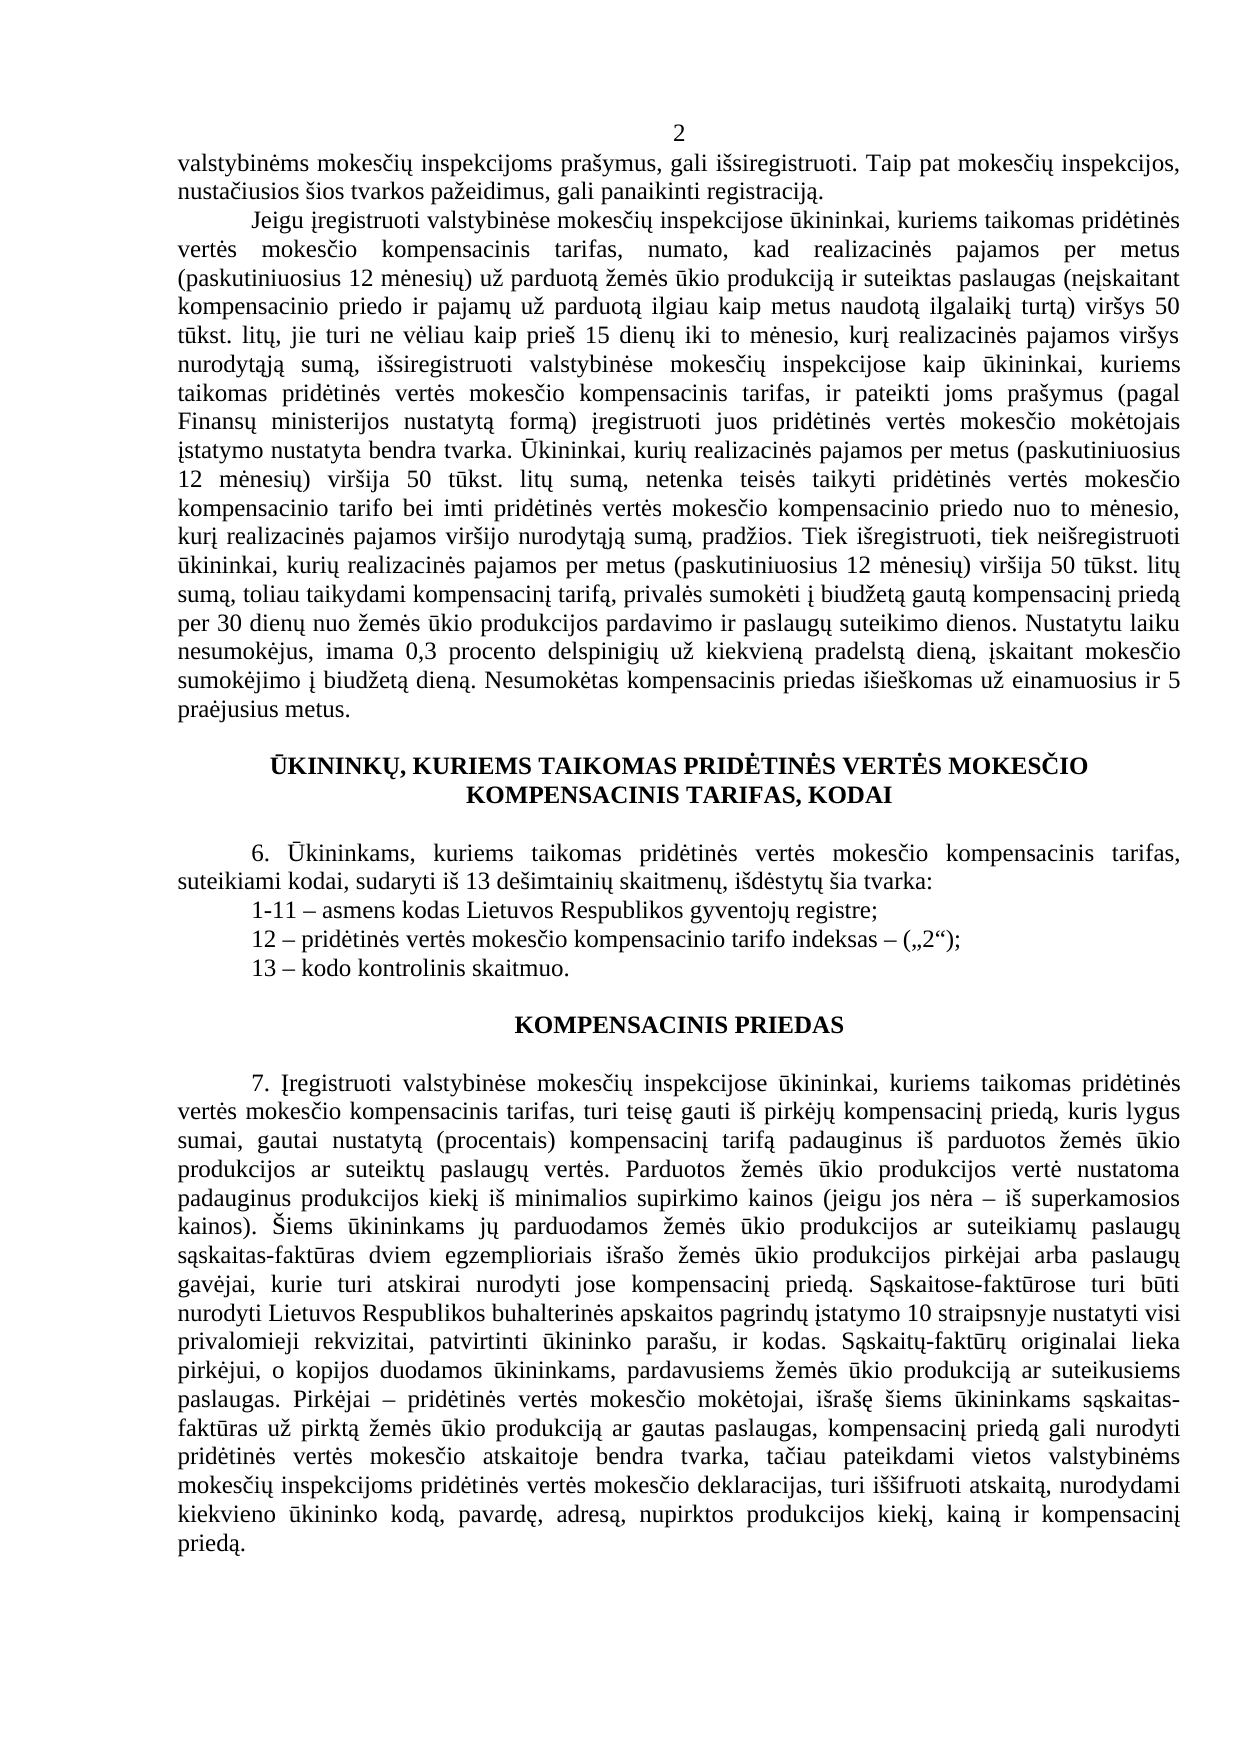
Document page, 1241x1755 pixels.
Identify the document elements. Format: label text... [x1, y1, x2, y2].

text Jeigu įregistruoti valstybinėse mokesčių inspekcijose ūkininkai, kuriems taikomas pridėtinės vertės mokesčio kompensacinis tarifas, numato, kad realizacinės pajamos per metus (paskutiniuosius 12 mėnesių) už parduotą žemės ūkio produkciją ir suteiktas paslaugas (neįskaitant kompensacinio priedo ir pajamų už parduotą ilgiau kaip metus naudotą ilgalaikį turtą) viršys 50 tūkst. litų, jie turi ne vėliau kaip prieš 15 dienų iki to mėnesio, kurį realizacinės pajamos viršys nurodytąją sumą, išsiregistruoti valstybinėse mokesčių inspekcijose kaip ūkininkai, kuriems taikomas pridėtinės vertės mokesčio kompensacinis tarifas, ir pateikti joms prašymus (pagal Finansų ministerijos nustatytą formą) įregistruoti juos pridėtinės vertės mokesčio mokėtojais įstatymo nustatyta bendra tvarka. Ūkininkai, kurių realizacinės pajamos per metus (paskutiniuosius 12 mėnesių) viršija 50 tūkst. litų sumą, netenka teisės taikyti pridėtinės vertės mokesčio kompensacinio tarifo bei imti pridėtinės vertės mokesčio kompensacinio priedo nuo to mėnesio, kurį realizacinės pajamos viršijo nurodytąją sumą, pradžios. Tiek išregistruoti, tiek neišregistruoti ūkininkai, kurių realizacinės pajamos per metus (paskutiniuosius 12 mėnesių) viršija 50 tūkst. litų sumą, toliau taikydami kompensacinį tarifą, privalės sumokėti į biudžetą gautą kompensacinį priedą per 30 dienų nuo žemės ūkio produkcijos pardavimo ir paslaugų suteikimo dienos. Nustatytu laiku nesumokėjus, imama 0,3 procento delspinigių už kiekvieną pradelstą dieną, įskaitant mokesčio sumokėjimo į biudžetą dieną. Nesumokėtas kompensacinis priedas išieškomas už einamuosius ir 5 praėjusius metus. [177, 205, 1181, 723]
text 6. Ūkininkams, kuriems taikomas pridėtinės vertės mokesčio kompensacinis tarifas, suteikiami kodai, sudaryti iš 13 dešimtainių skaitmenų, išdėstytų šia tvarka: [177, 838, 1181, 895]
text valstybinėms mokesčių inspekcijoms prašymus, gali išsiregistruoti. Taip pat mokesčių inspekcijos, nustačiusios šios tvarkos pažeidimus, gali panaikinti registraciją. [177, 148, 1181, 205]
text 7. Įregistruoti valstybinėse mokesčių inspekcijose ūkininkai, kuriems taikomas pridėtinės vertės mokesčio kompensacinis tarifas, turi teisę gauti iš pirkėjų kompensacinį priedą, kuris lygus sumai, gautai nustatytą (procentais) kompensacinį tarifą padauginus iš parduotos žemės ūkio produkcijos ar suteiktų paslaugų vertės. Parduotos žemės ūkio produkcijos vertė nustatoma padauginus produkcijos kiekį iš minimalios supirkimo kainos (jeigu jos nėra – iš superkamosios kainos). Šiems ūkininkams jų parduodamos žemės ūkio produkcijos ar suteikiamų paslaugų sąskaitas-faktūras dviem egzemplioriais išrašo žemės ūkio produkcijos pirkėjai arba paslaugų gavėjai, kurie turi atskirai nurodyti jose kompensacinį priedą. Sąskaitose-faktūrose turi būti nurodyti Lietuvos Respublikos buhalterinės apskaitos pagrindų įstatymo 10 straipsnyje nustatyti visi privalomieji rekvizitai, patvirtinti ūkininko parašu, ir kodas. Sąskaitų-faktūrų originalai lieka pirkėjui, o kopijos duodamos ūkininkams, pardavusiems žemės ūkio produkciją ar suteikusiems paslaugas. Pirkėjai – pridėtinės vertės mokesčio mokėtojai, išrašę šiems ūkininkams sąskaitas-faktūras už pirktą žemės ūkio produkciją ar gautas paslaugas, kompensacinį priedą gali nurodyti pridėtinės vertės mokesčio atskaitoje bendra tvarka, tačiau pateikdami vietos valstybinėms mokesčių inspekcijoms pridėtinės vertės mokesčio deklaracijas, turi iššifruoti atskaitą, nurodydami kiekvieno ūkininko kodą, pavardę, adresą, nupirktos produkcijos kiekį, kainą ir kompensacinį priedą. [177, 1068, 1181, 1556]
text KOMPENSACINIS PRIEDAS [177, 1010, 1181, 1039]
text ŪKININKŲ, KURIEMS TAIKOMAS PRIDĖTINĖS VERTĖS MOKESČIO [177, 751, 1181, 780]
text KOMPENSACINIS TARIFAS, KODAI [177, 780, 1181, 809]
text 13 – kodo kontrolinis skaitmuo. [177, 953, 1181, 981]
text 1-11 – asmens kodas Lietuvos Respublikos gyventojų registre; [177, 895, 1181, 924]
text 12 – pridėtinės vertės mokesčio kompensacinio tarifo indeksas – („2“); [177, 924, 1181, 953]
